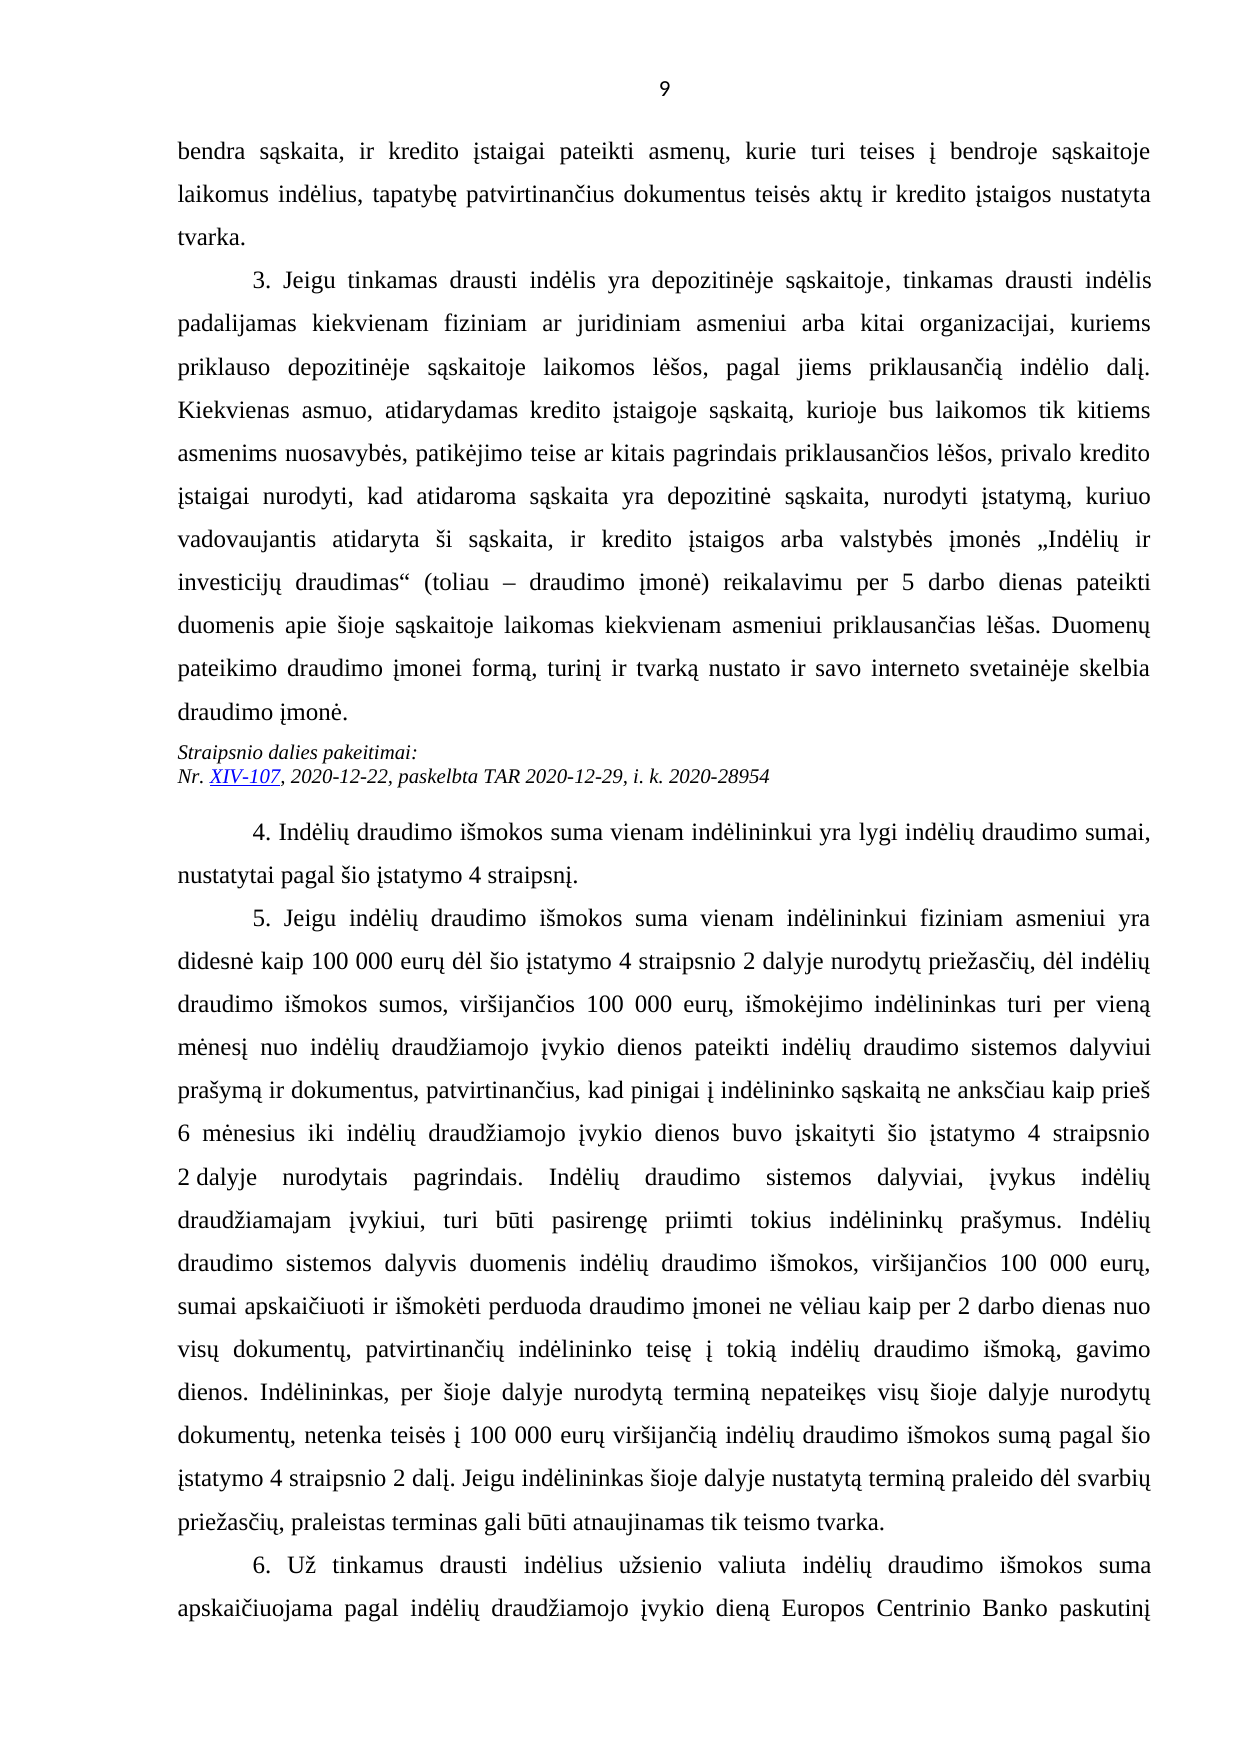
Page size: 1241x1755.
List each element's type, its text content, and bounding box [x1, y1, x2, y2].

text 5. Jeigu indėlių draudimo išmokos suma vienam indėlininkui fiziniam asmeniui yra didesnė kaip 100 000 eurų dėl šio įstatymo 4 straipsnio 2 dalyje nurodytų priežasčių, dėl indėlių draudimo išmokos sumos, viršijančios 100 000 eurų, išmokėjimo indėlininkas turi per vieną mėnesį nuo indėlių draudžiamojo įvykio dienos pateikti indėlių draudimo sistemos dalyviui prašymą ir dokumentus, patvirtinančius, kad pinigai į indėlininko sąskaitą ne anksčiau kaip prieš 6 mėnesius iki indėlių draudžiamojo įvykio dienos buvo įskaityti šio įstatymo 4 straipsnio 2 dalyje nurodytais pagrindais. Indėlių draudimo sistemos dalyviai, įvykus indėlių draudžiamajam įvykiui, turi būti pasirengę priimti tokius indėlininkų prašymus. Indėlių draudimo sistemos dalyvis duomenis indėlių draudimo išmokos, viršijančios 100 000 eurų, sumai apskaičiuoti ir išmokėti perduoda draudimo įmonei ne vėliau kaip per 2 darbo dienas nuo visų dokumentų, patvirtinančių indėlininko teisę į tokią indėlių draudimo išmoką, gavimo dienos. Indėlininkas, per šioje dalyje nurodytą terminą nepateikęs visų šioje dalyje nurodytų dokumentų, netenka teisės į 100 000 eurų viršijančią indėlių draudimo išmokos sumą pagal šio įstatymo 4 straipsnio 2 dalį. Jeigu indėlininkas šioje dalyje nustatytą terminą praleido dėl svarbių priežasčių, praleistas terminas gali būti atnaujinamas tik teismo tvarka. [177, 903, 1152, 1535]
text 4. Indėlių draudimo išmokos suma vienam indėlininkui yra lygi indėlių draudimo sumai, nustatytai pagal šio įstatymo 4 straipsnį. [177, 817, 1152, 888]
text Nr. XIV-107, 2020-12-22, paskelbta TAR 2020-12-29, i. k. 2020-28954 [177, 764, 1152, 788]
text bendra sąskaita, ir kredito įstaigai pateikti asmenų, kurie turi teises į bendroje sąskaitoje laikomus indėlius, tapatybę patvirtinančius dokumentus teisės aktų ir kredito įstaigos nustatyta tvarka. [177, 136, 1152, 251]
text Straipsnio dalies pakeitimai: [177, 740, 1152, 764]
text 3. Jeigu tinkamas drausti indėlis yra depozitinėje sąskaitoje, tinkamas drausti indėlis padalijamas kiekvienam fiziniam ar juridiniam asmeniui arba kitai organizacijai, kuriems priklauso depozitinėje sąskaitoje laikomos lėšos, pagal jiems priklausančią indėlio dalį. Kiekvienas asmuo, atidarydamas kredito įstaigoje sąskaitą, kurioje bus laikomos tik kitiems asmenims nuosavybės, patikėjimo teise ar kitais pagrindais priklausančios lėšos, privalo kredito įstaigai nurodyti, kad atidaroma sąskaita yra depozitinė sąskaita, nurodyti įstatymą, kuriuo vadovaujantis atidaryta ši sąskaita, ir kredito įstaigos arba valstybės įmonės „Indėlių ir investicijų draudimas“ (toliau – draudimo įmonė) reikalavimu per 5 darbo dienas pateikti duomenis apie šioje sąskaitoje laikomas kiekvienam asmeniui priklausančias lėšas. Duomenų pateikimo draudimo įmonei formą, turinį ir tvarką nustato ir savo interneto svetainėje skelbia draudimo įmonė. [177, 265, 1152, 725]
text 6. Už tinkamus drausti indėlius užsienio valiuta indėlių draudimo išmokos suma apskaičiuojama pagal indėlių draudžiamojo įvykio dieną Europos Centrinio Banko paskutinį [177, 1550, 1152, 1622]
